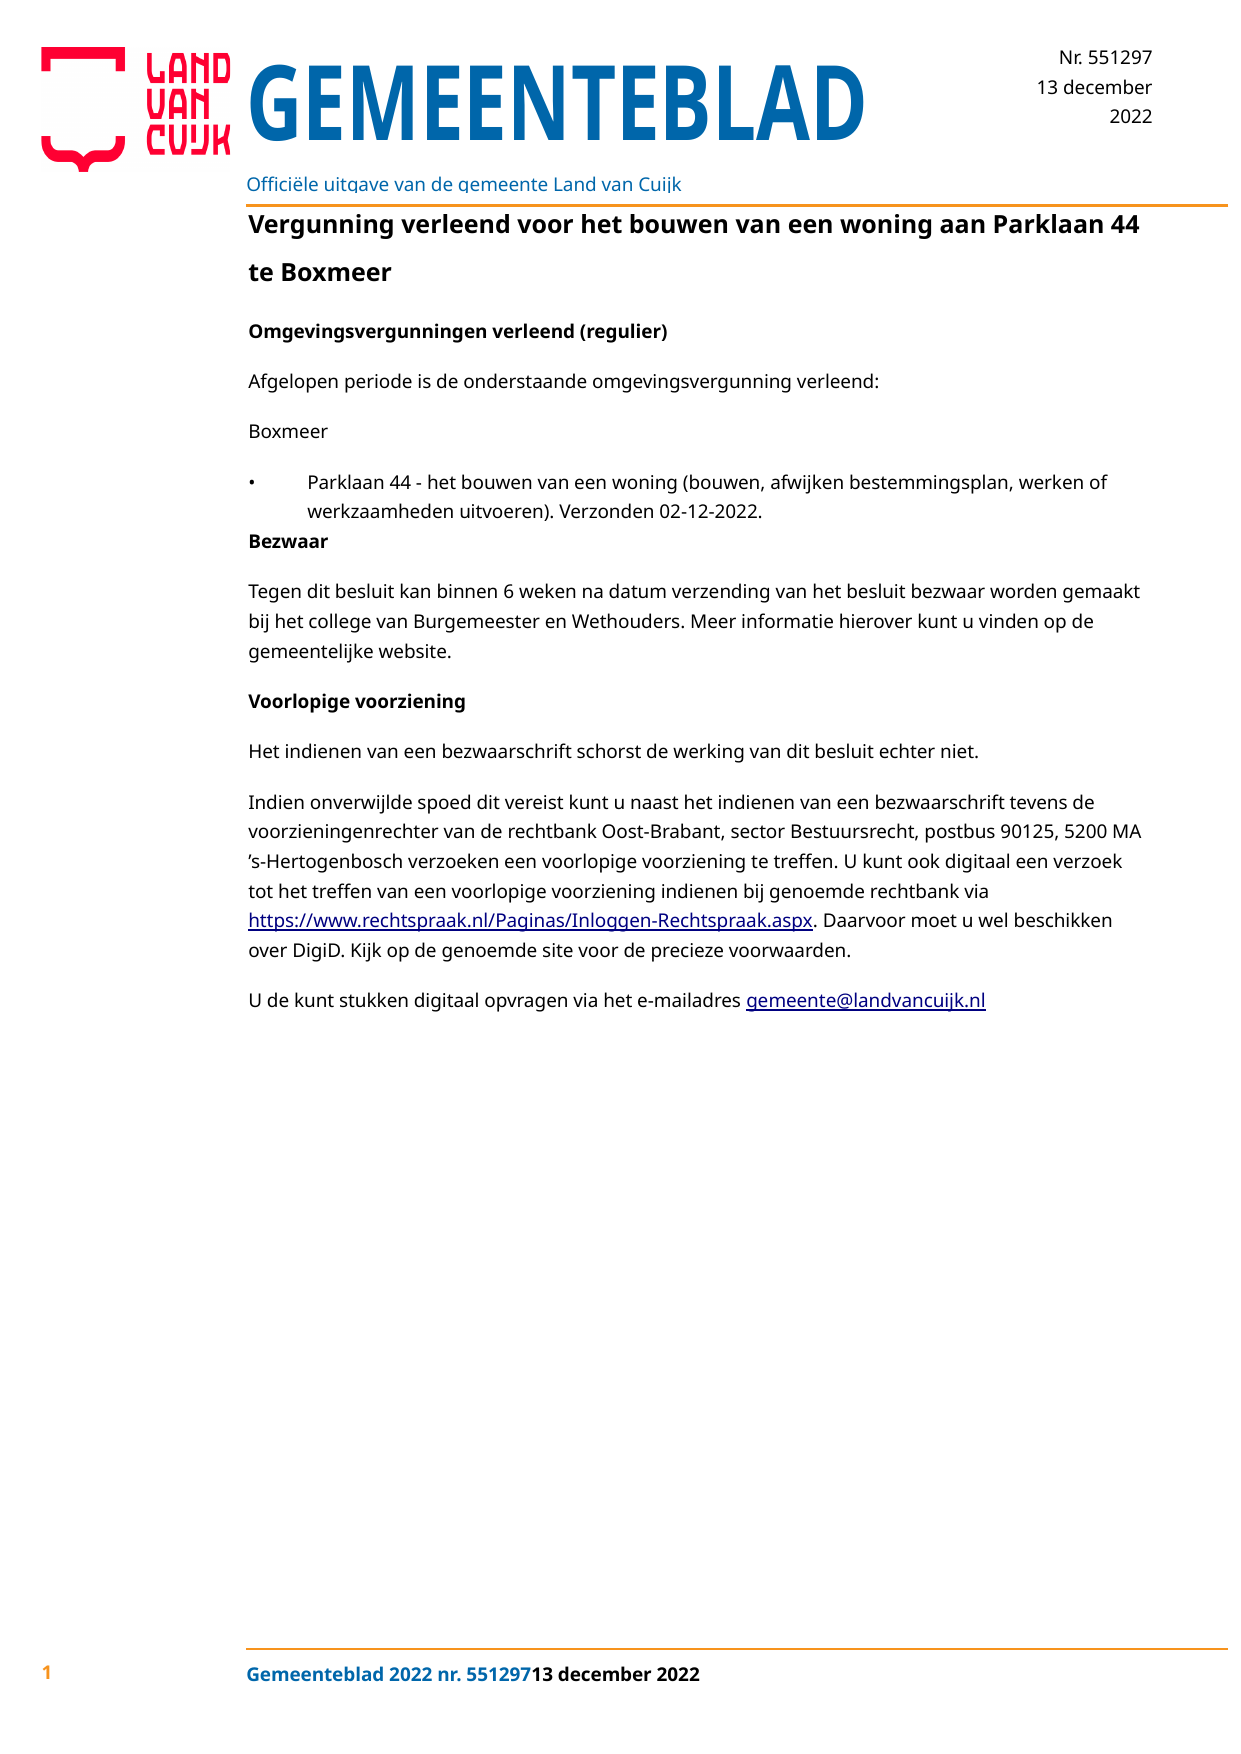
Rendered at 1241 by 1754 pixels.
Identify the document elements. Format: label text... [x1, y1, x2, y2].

text Afgelopen periode is de onderstaande omgevingsvergunning verleend: [248, 368, 1152, 394]
list Parklaan 44 - het bouwen van een woning (bouwen, afwijken bestemmingsplan, werken of werkzaamheden uitvoeren). Verzonden 02-12-2022. [248, 469, 1152, 524]
text Indien onverwijlde spoed dit vereist kunt u naast het indienen van een bezwaarschrift tevens de voorzieningenrechter van de rechtbank Oost-Brabant, sector Bestuursrecht, postbus 90125, 5200 MA ’s-Hertogenbosch verzoeken een voorlopige voorziening te treffen. U kunt ook digitaal een verzoek tot het treffen van een voorlopige voorziening indienen bij genoemde rechtbank via https://www.rechtspraak.nl/Paginas/Inloggen-Rechtspraak.aspx. Daarvoor moet u wel beschikken over DigiD. Kijk op de genoemde site voor de precieze voorwaarden. [248, 789, 1152, 963]
text Het indienen van een bezwaarschrift schorst de werking van dit besluit echter niet. [248, 739, 1152, 764]
text Omgevingsvergunningen verleend (regulier) [248, 318, 1152, 344]
text Boxmeer [248, 419, 1152, 444]
picture [41, 47, 231, 172]
text Voorlopige voorziening [248, 688, 1152, 714]
text Vergunning verleend voor het bouwen van een woning aan Parklaan 44 te Boxmeer [248, 207, 1152, 288]
text Bezwaar [248, 528, 1152, 554]
text Tegen dit besluit kan binnen 6 weken na datum verzending van het besluit bezwaar worden gemaakt bij het college van Burgemeester en Wethouders. Meer informatie hierover kunt u vinden op de gemeentelijke website. [248, 579, 1152, 664]
text U de kunt stukken digitaal opvragen via het e-mailadres gemeente@landvancuijk.nl [248, 987, 1152, 1013]
